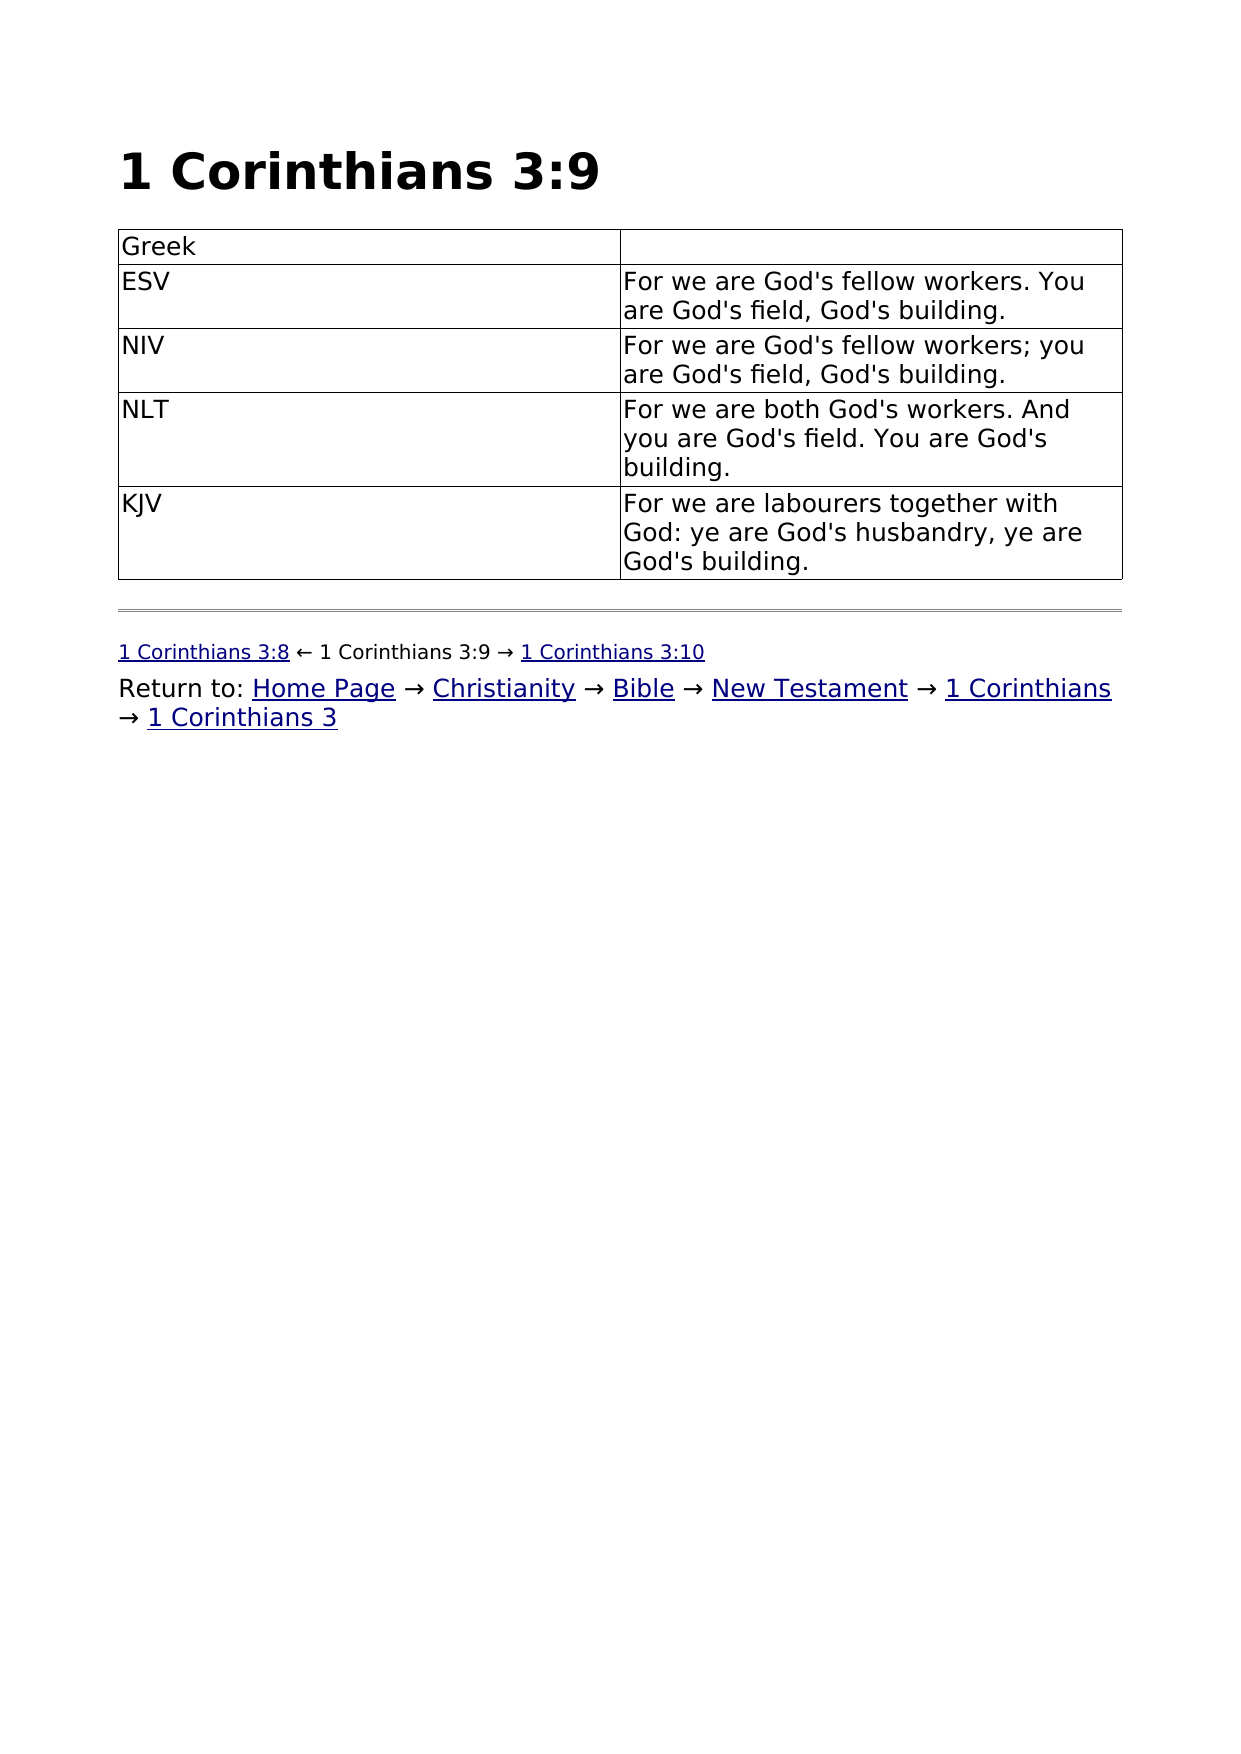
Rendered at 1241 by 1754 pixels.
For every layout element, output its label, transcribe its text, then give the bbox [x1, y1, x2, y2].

table_cell For we are God's fellow workers. You are God's field, God's building. [621, 265, 1122, 328]
text Return to: Home Page → Christianity → Bible → New Testament → 1 Corinthians → 1 Corinthians 3 [118, 674, 1122, 733]
table_cell NIV [119, 329, 620, 392]
table_cell For we are both God's workers. And you are God's field. You are God's building. [621, 393, 1122, 486]
table_cell KJV [119, 487, 620, 579]
text 1 Corinthians 3:8 ← 1 Corinthians 3:9 → 1 Corinthians 3:10 [118, 640, 1122, 674]
table_cell NLT [119, 393, 620, 486]
table_header [621, 230, 1122, 264]
table_cell For we are labourers together with God: ye are God's husbandry, ye are God's building. [621, 487, 1122, 579]
table_header Greek [119, 230, 620, 264]
subtitle 1 Corinthians 3:9 [118, 143, 1122, 201]
table_cell ESV [119, 265, 620, 328]
table_cell For we are God's fellow workers; you are God's field, God's building. [621, 329, 1122, 392]
